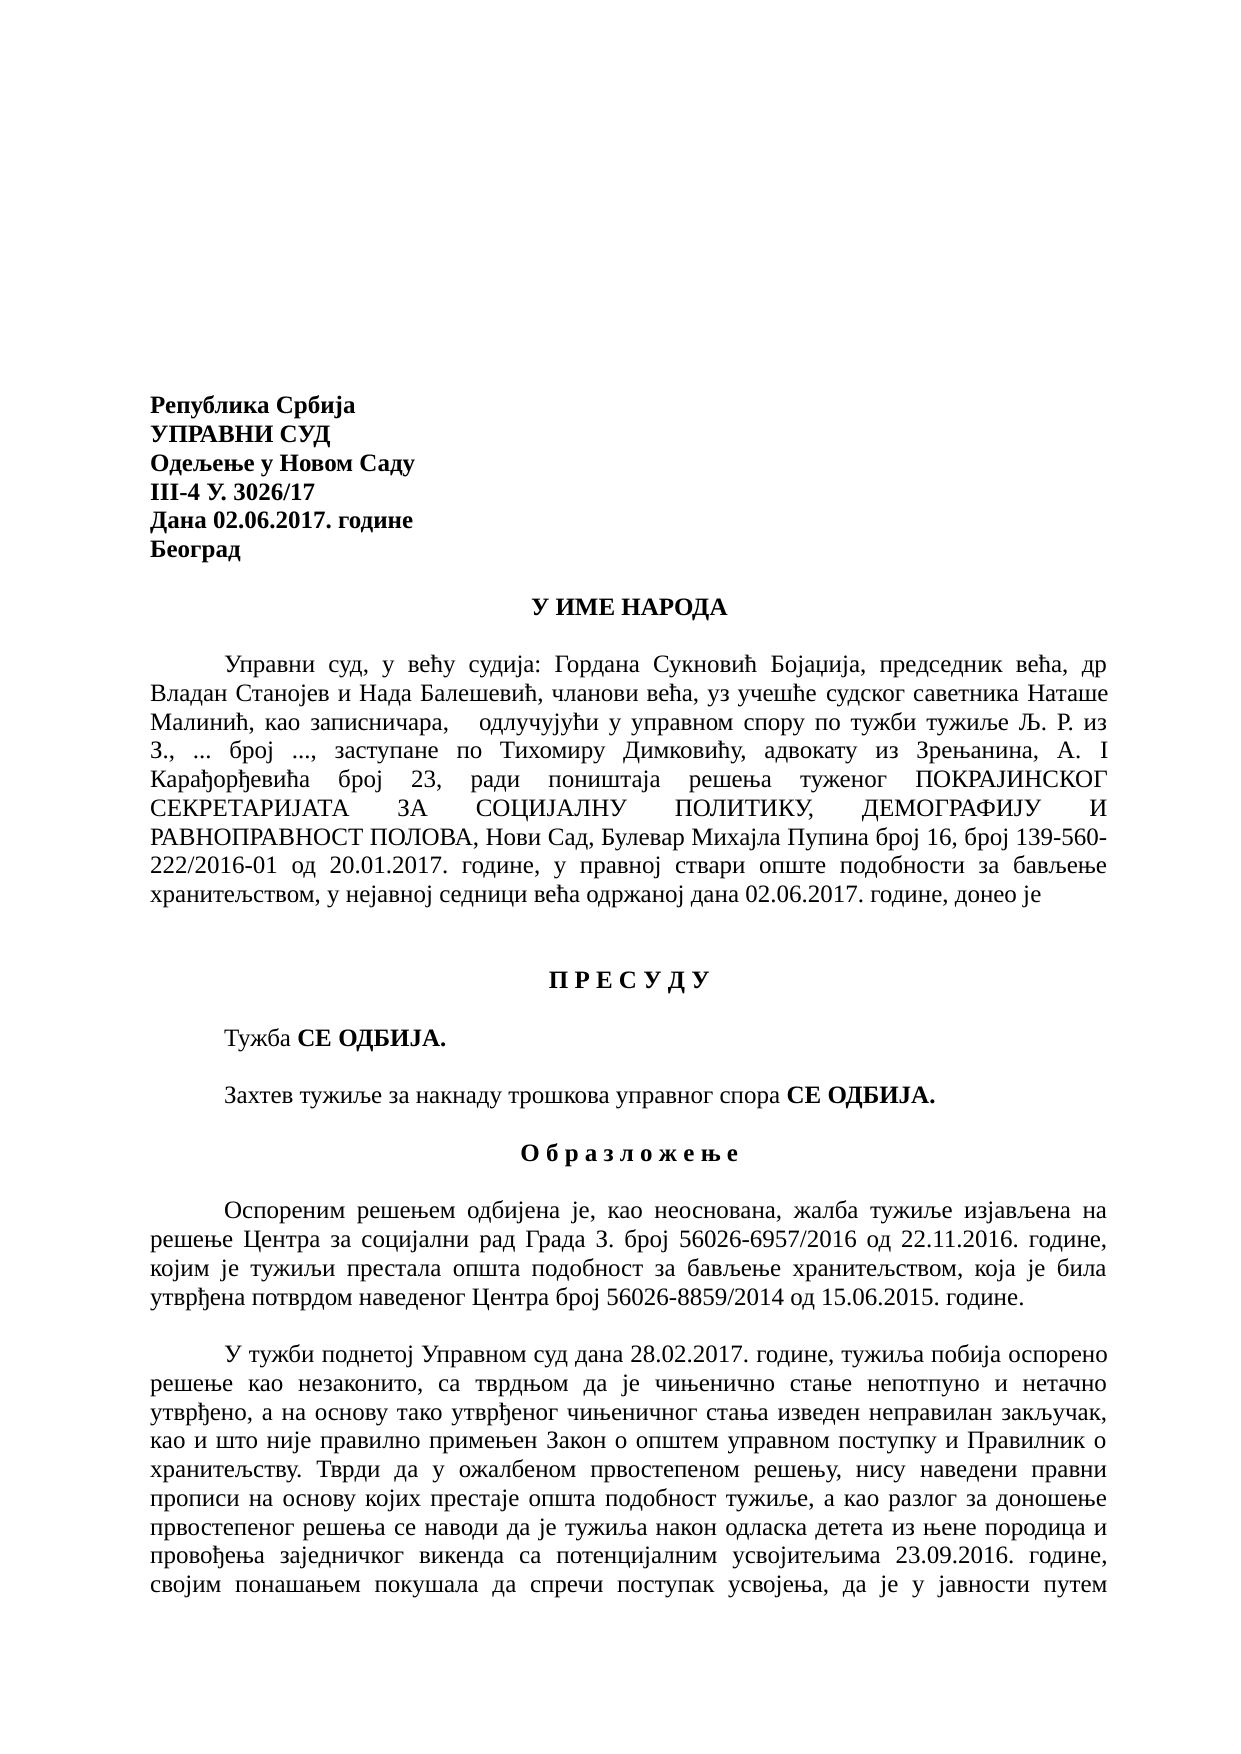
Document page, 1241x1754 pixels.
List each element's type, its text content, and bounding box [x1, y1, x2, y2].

text Дана 02.06.2017. године [150, 505, 1108, 534]
text Република Србија [150, 148, 1108, 419]
text Тужба СЕ ОДБИЈА. [150, 1023, 1108, 1052]
text П Р Е С У Д У [150, 965, 1108, 994]
text III-4 У. 3026/17 [150, 477, 1108, 505]
text Управни суд, у већу судија: Гордана Сукновић Бојаџија, председник већа, др Владан Станојев и Нада Балешевић, чланови већа, уз учешће судског саветника Наташе Малинић, као записничара, одлучујући у управном спору по тужби тужиље Љ. Р. из З., ... број ..., заступане по Тихомиру Димковићу, адвокату из Зрењанина, А. I Карађорђевића број 23, ради поништаја решења туженог ПОКРАЈИНСКОГ СЕКРЕТАРИЈАТА ЗА СОЦИЈАЛНУ ПОЛИТИКУ, ДЕМОГРАФИЈУ И РАВНОПРАВНОСТ ПОЛОВА, Нови Сад, Булевар Михајла Пупина број 16, број 139-560-222/2016-01 од 20.01.2017. године, у правној ствари опште подобности за бављење хранитељством, у нејавној седници већа одржаној дана 02.06.2017. године, донео је [150, 649, 1108, 908]
text УПРАВНИ СУД [150, 419, 1108, 448]
text У тужби поднетој Управном суд дана 28.02.2017. године, тужиља побија оспорено решење као незаконито, са тврдњом да је чињенично стање непотпуно и нетачно утврђено, а на основу тако утврђеног чињеничног стања изведен неправилан закључак, као и што није правилно примењен Закон о општем управном поступку и Правилник о хранитељству. Тврди да у ожалбеном првостепеном решењу, нису наведени правни прописи на основу којих престаје општа подобност тужиље, а као разлог за доношење првостепеног решења се наводи да је тужиља након одласка детета из њене породица и провођења заједничког викенда са потенцијалним усвојитељима 23.09.2016. године, својим понашањем покушала да спречи поступак усвојења, да је у јавности путем [150, 1339, 1108, 1598]
text Оспореним решењем одбијена је, као неоснована, жалба тужиље изјављена на решење Центра за социјални рад Града З. број 56026-6957/2016 од 22.11.2016. године, којим је тужиљи престала општа подобност за бављење хранитељством, која је била утврђена потврдом наведеног Центра број 56026-8859/2014 од 15.06.2015. године. [150, 1195, 1108, 1310]
text О б р а з л о ж е њ е [150, 1138, 1108, 1167]
text Београд [150, 534, 1108, 563]
text У ИМЕ НАРОДА [150, 592, 1108, 620]
text Захтев тужиље за накнаду трошкова управног спора СЕ ОДБИЈА. [150, 1080, 1108, 1109]
text Одељење у Новом Саду [150, 448, 1108, 477]
